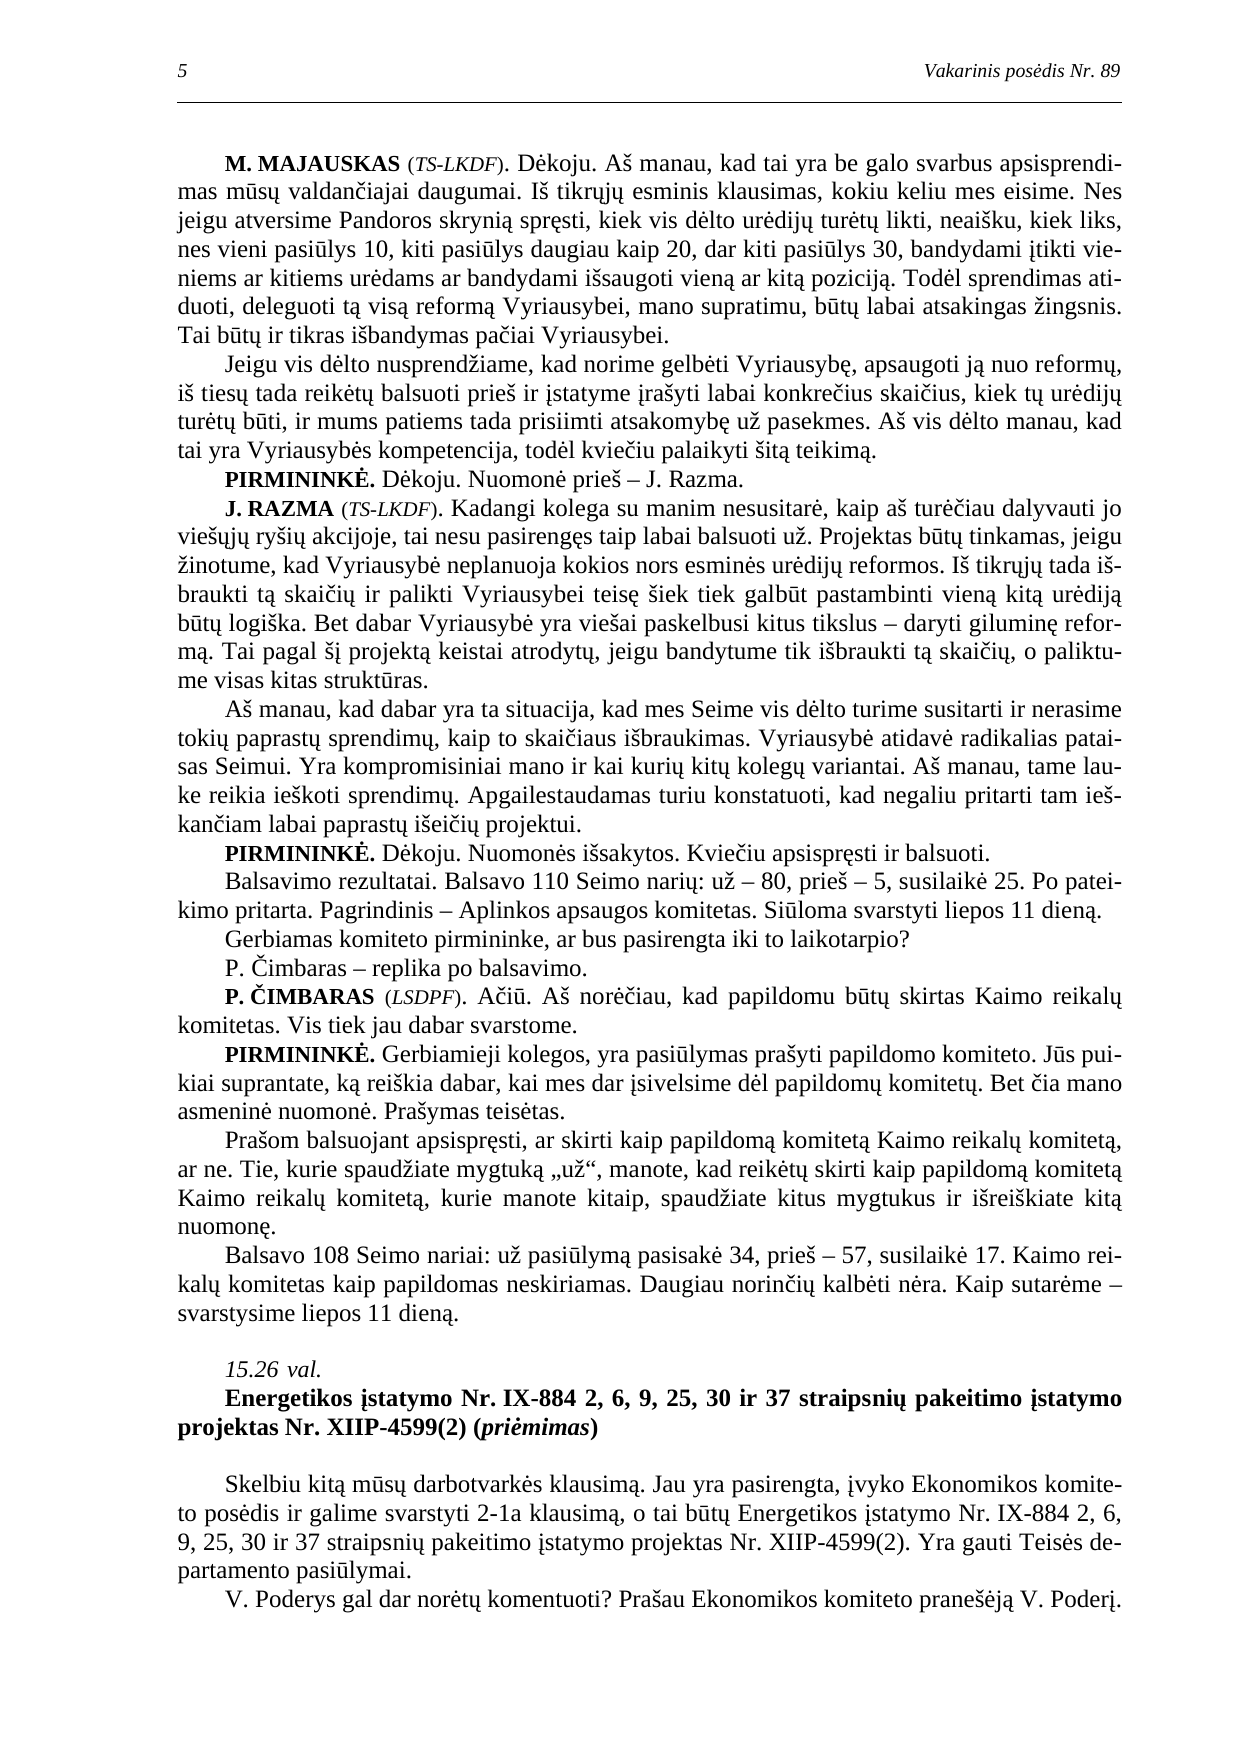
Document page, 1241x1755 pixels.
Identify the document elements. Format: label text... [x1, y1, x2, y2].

text P. Čim­ba­ras – re­pli­ka po bal­sa­vi­mo. [177, 953, 1122, 981]
text Ger­bia­mas ko­mi­te­to pir­mi­nin­ke, ar bus pa­si­reng­ta iki to lai­ko­tar­pio? [177, 924, 1122, 953]
text Ener­ge­ti­kos įsta­ty­mo Nr. IX-884 2, 6, 9, 25, 30 ir 37 straips­nių pa­kei­ti­mo įsta­ty­mo pro­jek­tas Nr. XIIP-4599(2) (pri­ėmi­mas) [177, 1383, 1122, 1440]
text 15.26 val. [224, 1355, 1122, 1383]
text V. Po­de­rys gal dar no­rė­tų ko­men­tuo­ti? Pra­šau Eko­no­mi­kos ko­mi­te­to pra­ne­šė­ją V. Po­de­rį. [177, 1584, 1122, 1613]
text PIRMININKĖ. Ger­bia­mie­ji ko­le­gos, yra pa­siū­ly­mas pra­šy­ti pa­pil­do­mo ko­mi­te­to. Jūs pui­kiai su­pran­ta­te, ką reiš­kia da­bar, kai mes dar įsi­vel­si­me dėl pa­pil­do­mų ko­mi­te­tų. Bet čia ma­no as­me­ni­nė nuo­mo­nė. Pra­šy­mas tei­sė­tas. [177, 1039, 1122, 1125]
text J. RAZMA (TS-LKDF). Ka­dan­gi ko­le­ga su ma­nim ne­su­si­ta­rė, kaip aš tu­rė­čiau da­ly­vau­ti jo vie­šų­jų ry­šių ak­ci­jo­je, tai ne­su pa­si­ren­gęs taip la­bai bal­suo­ti už. Pro­jek­tas bū­tų tin­ka­mas, jei­gu ži­no­tu­me, kad Vy­riau­sy­bė ne­pla­nuo­ja ko­kios nors es­mi­nės urė­di­jų re­for­mos. Iš tik­rų­jų ta­da iš­brauk­ti tą skai­čių ir pa­lik­ti Vy­riau­sy­bei tei­sę šiek tiek gal­būt pa­stam­bin­ti vie­ną ki­tą urė­di­ją bū­tų lo­giš­ka. Bet da­bar Vy­riau­sy­bė yra vie­šai pa­skel­bu­si ki­tus tiks­lus – da­ry­ti gi­lu­mi­nę re­for­mą. Tai pa­gal šį pro­jek­tą keis­tai at­ro­dy­tų, jei­gu ban­dy­tu­me tik iš­brauk­ti tą skai­čių, o pa­lik­tu­me vi­sas ki­tas struk­tū­ras. [177, 493, 1122, 694]
text Aš ma­nau, kad da­bar yra ta si­tu­a­ci­ja, kad mes Sei­me vis dėl­to tu­ri­me su­si­tar­ti ir ne­ra­si­me to­kių pa­pras­tų spren­di­mų, kaip to skai­čiaus iš­brau­ki­mas. Vy­riau­sy­bė ati­da­vė ra­di­ka­lias pa­tai­sas Sei­mui. Yra kom­pro­mi­si­niai ma­no ir kai ku­rių ki­tų ko­le­gų va­rian­tai. Aš ma­nau, ta­me lau­ke rei­kia ieš­ko­ti spren­di­mų. Ap­gai­les­tau­da­mas tu­riu kon­sta­tuo­ti, kad ne­ga­liu pri­tar­ti tam ieš­kan­čiam la­bai pa­pras­tų iš­ei­čių pro­jek­tui. [177, 694, 1122, 838]
text PIRMININKĖ. Dė­ko­ju. Nuo­mo­nė prieš – J. Raz­ma. [177, 464, 1122, 493]
text Pra­šom bal­suo­jant ap­si­spręs­ti, ar skir­ti kaip pa­pil­do­mą ko­mi­te­tą Kai­mo rei­ka­lų ko­mi­te­tą, ar ne. Tie, ku­rie spau­džia­te myg­tu­ką „už“, ma­no­te, kad rei­kė­tų skir­ti kaip pa­pil­do­mą ko­mi­te­tą Kai­mo rei­ka­lų ko­mi­te­tą, ku­rie ma­no­te ki­taip, spau­džia­te ki­tus myg­tu­kus ir iš­reiš­kia­te ki­tą nuo­mo­nę. [177, 1125, 1122, 1240]
text Skel­biu ki­tą mū­sų dar­bo­tvarkės klau­si­mą. Jau yra pa­si­reng­ta, įvy­ko Eko­no­mi­kos ko­mi­te­to po­sė­dis ir ga­li­me svars­ty­ti 2-1a klau­si­mą, o tai bū­tų Ener­ge­ti­kos įsta­ty­mo Nr. IX-884 2, 6, 9, 25, 30 ir 37 straips­nių pa­kei­ti­mo įsta­ty­mo pro­jek­tas Nr. XIIP-4599(2). Yra gau­ti Tei­sės de­par­ta­men­to pa­siū­ly­mai. [177, 1469, 1122, 1584]
text Jei­gu vis dėl­to nu­spren­džia­me, kad no­ri­me gel­bė­ti Vy­riau­sy­bę, ap­sau­go­ti ją nuo re­for­mų, iš tie­sų ta­da rei­kė­tų bal­suo­ti prieš ir įsta­ty­me įra­šy­ti la­bai kon­kre­čius skai­čius, kiek tų urė­di­jų tu­rė­tų bū­ti, ir mums pa­tiems ta­da pri­si­im­ti at­sa­ko­my­bę už pa­sek­mes. Aš vis dėl­to ma­nau, kad tai yra Vy­riau­sy­bės kom­pe­ten­ci­ja, to­dėl kvie­čiu pa­lai­ky­ti ši­tą tei­ki­mą. [177, 349, 1122, 464]
text Bal­sa­vo 108 Sei­mo na­riai: už pa­siū­ly­mą pa­si­sa­kė 34, prieš – 57, su­si­lai­kė 17. Kai­mo rei­ka­lų ko­mi­te­tas kaip pa­pil­do­mas ne­ski­ria­mas. Dau­giau no­rin­čių kal­bė­ti nė­ra. Kaip su­ta­rė­me – svars­ty­si­me lie­pos 11 die­ną. [177, 1240, 1122, 1326]
text PIRMININKĖ. Dė­ko­ju. Nuo­mo­nės iš­sa­ky­tos. Kvie­čiu ap­si­spręs­ti ir bal­suo­ti. [177, 838, 1122, 866]
text P. ČIMBARAS (LSDPF). Ačiū. Aš no­rė­čiau, kad pa­pil­do­mu bū­tų skir­tas Kai­mo rei­ka­lų ko­mi­te­tas. Vis tiek jau da­bar svars­to­me. [177, 981, 1122, 1039]
text M. MAJAUSKAS (TS-LKDF). Dė­ko­ju. Aš ma­nau, kad tai yra be ga­lo svar­bus ap­si­spren­di­mas mū­sų val­dan­čia­jai dau­gu­mai. Iš tik­rų­jų es­mi­nis klau­si­mas, ko­kiu ke­liu mes ei­si­me. Nes jei­gu at­ver­si­me Pan­do­ros skry­nią spręs­ti, kiek vis dėl­to urė­di­jų tu­rė­tų lik­ti, ne­aiš­ku, kiek liks, nes vie­ni pa­siū­lys 10, ki­ti pa­siū­lys dau­giau kaip 20, dar ki­ti pa­siū­lys 30, ban­dy­da­mi įtik­ti vie­niems ar ki­tiems urė­dams ar ban­dy­da­mi iš­sau­go­ti vie­ną ar ki­tą po­zi­ci­ją. To­dėl spren­di­mas ati­duo­ti, de­le­guo­ti tą vi­są re­for­mą Vy­riau­sy­bei, ma­no su­pra­ti­mu, bū­tų la­bai at­sa­kin­gas žings­nis. Tai bū­tų ir tik­ras iš­ban­dy­mas pa­čiai Vy­riau­sy­bei. [177, 148, 1122, 349]
text Bal­sa­vi­mo re­zul­ta­tai. Bal­sa­vo 110 Sei­mo na­rių: už – 80, prieš – 5, su­si­lai­kė 25. Po pa­tei­ki­mo pri­tar­ta. Pa­grin­di­nis – Ap­lin­kos ap­sau­gos ko­mi­te­tas. Siū­lo­ma svars­ty­ti lie­pos 11 die­ną. [177, 866, 1122, 924]
